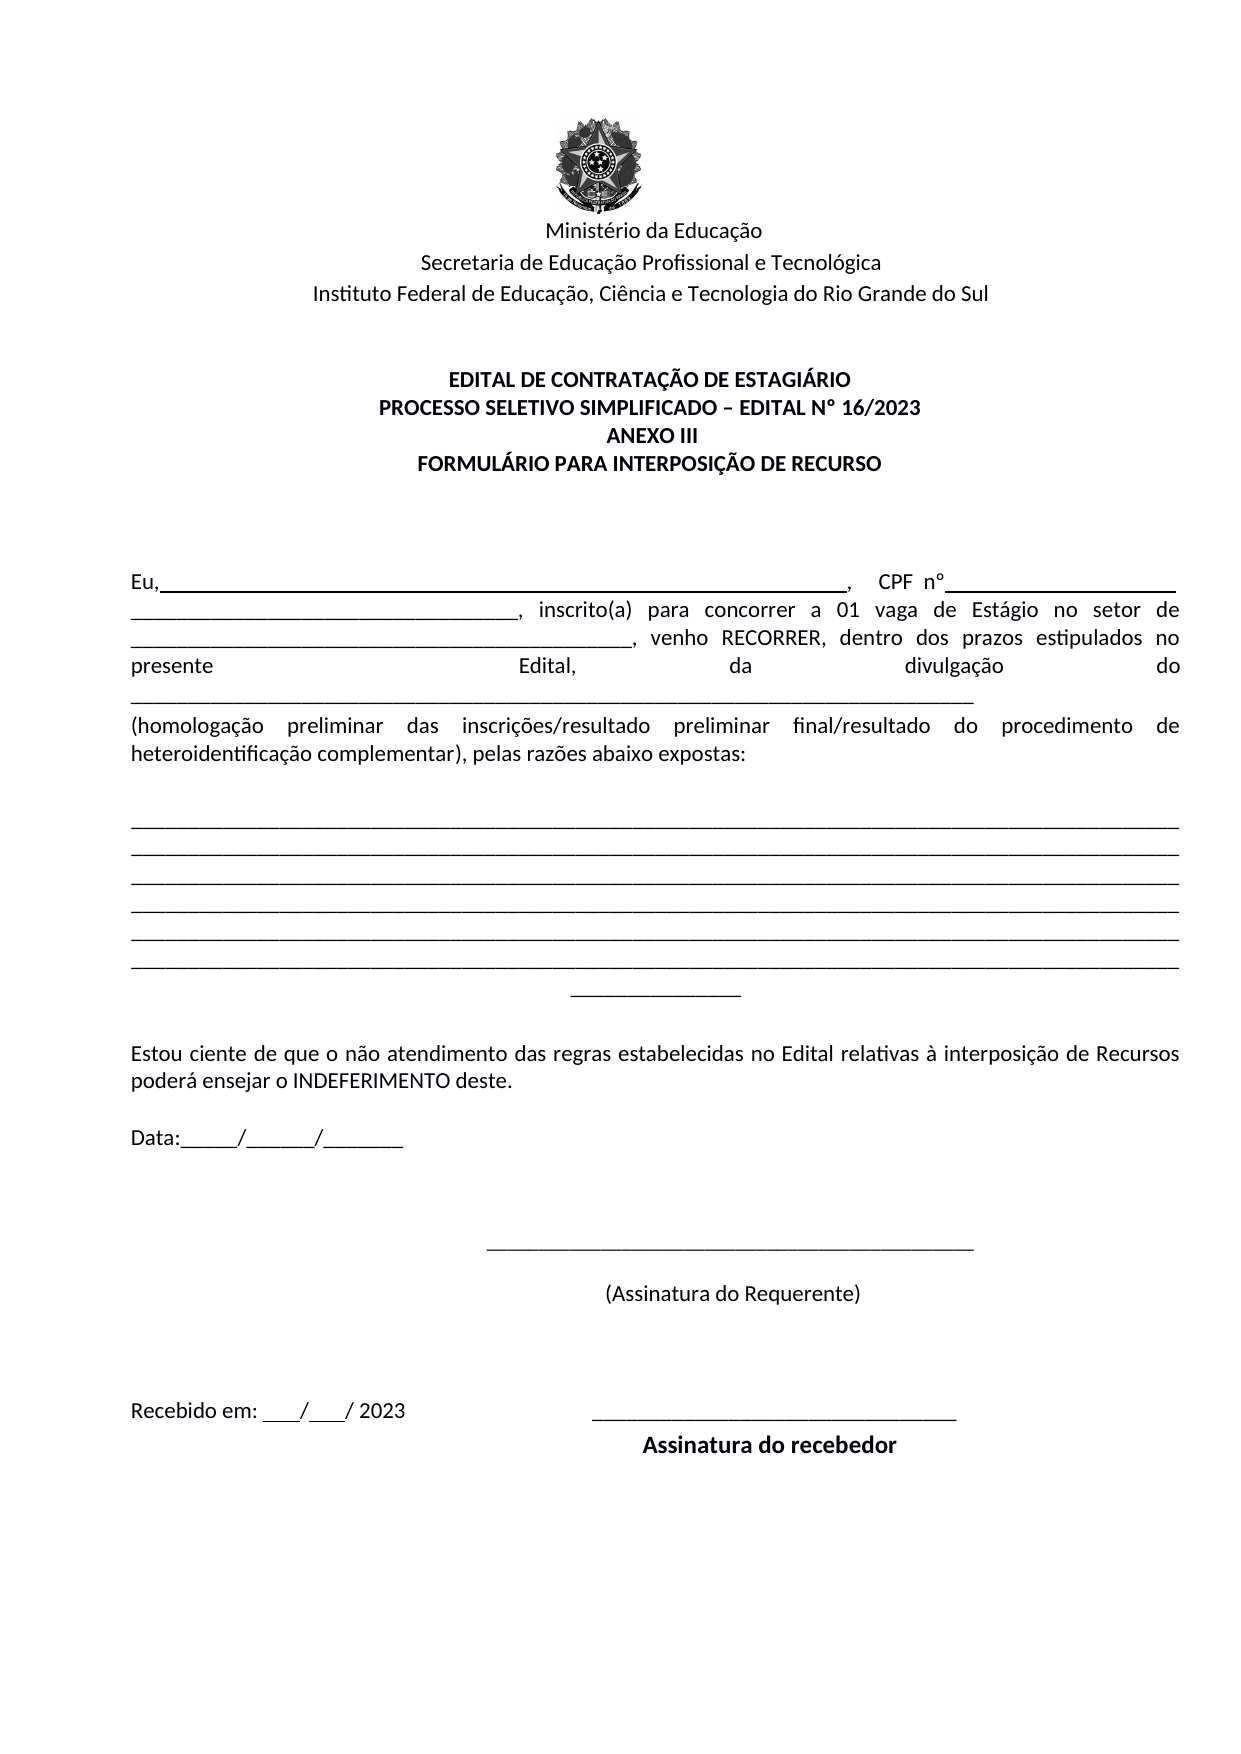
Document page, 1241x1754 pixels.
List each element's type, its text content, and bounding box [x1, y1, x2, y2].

text EDITAL DE CONTRATAÇÃO DE ESTAGIÁRIO [118, 365, 1181, 393]
text _______________________________________________ [118, 1229, 1181, 1254]
text Recebido em: / / 2023 ________________________________ [131, 1397, 1181, 1424]
text Estou ciente de que o não atendimento das regras estabelecidas no Edital relativas à interposição de Recursos poderá ensejar o INDEFERIMENTO deste. [131, 1039, 1181, 1095]
text Assinatura do recebedor [131, 1429, 1181, 1459]
text Data:_____/______/_______ [131, 1123, 1181, 1151]
text (homologação preliminar das inscrições/resultado preliminar final/resultado do procedimento de heteroidentificação complementar), pelas razões abaixo expostas: [131, 711, 1181, 767]
text _______________________________________________________________________________________________________________________________________________________________________________________________________________________________________________________________________________________________________________________________________________________________________________________________________________________________________________________________________________________________________________________________________________________________________________________ [131, 804, 1181, 1000]
text ANEXO III [118, 421, 1181, 449]
text FORMULÁRIO PARA INTERPOSIÇÃO DE RECURSO [118, 449, 1181, 477]
text PROCESSO SELETIVO SIMPLIFICADO – EDITAL Nº 16/2023 [118, 393, 1181, 421]
text Eu, , CPF nº __________________________________, inscrito(a) para concorrer a 01 vaga de Estágio no setor de ____________________________________________, venho RECORRER, dentro dos prazos estipulados no presente Edital, da divulgação do __________________________________________________________________________ [131, 567, 1181, 707]
picture [555, 118, 642, 214]
text (Assinatura do Requerente) [118, 1279, 1181, 1307]
